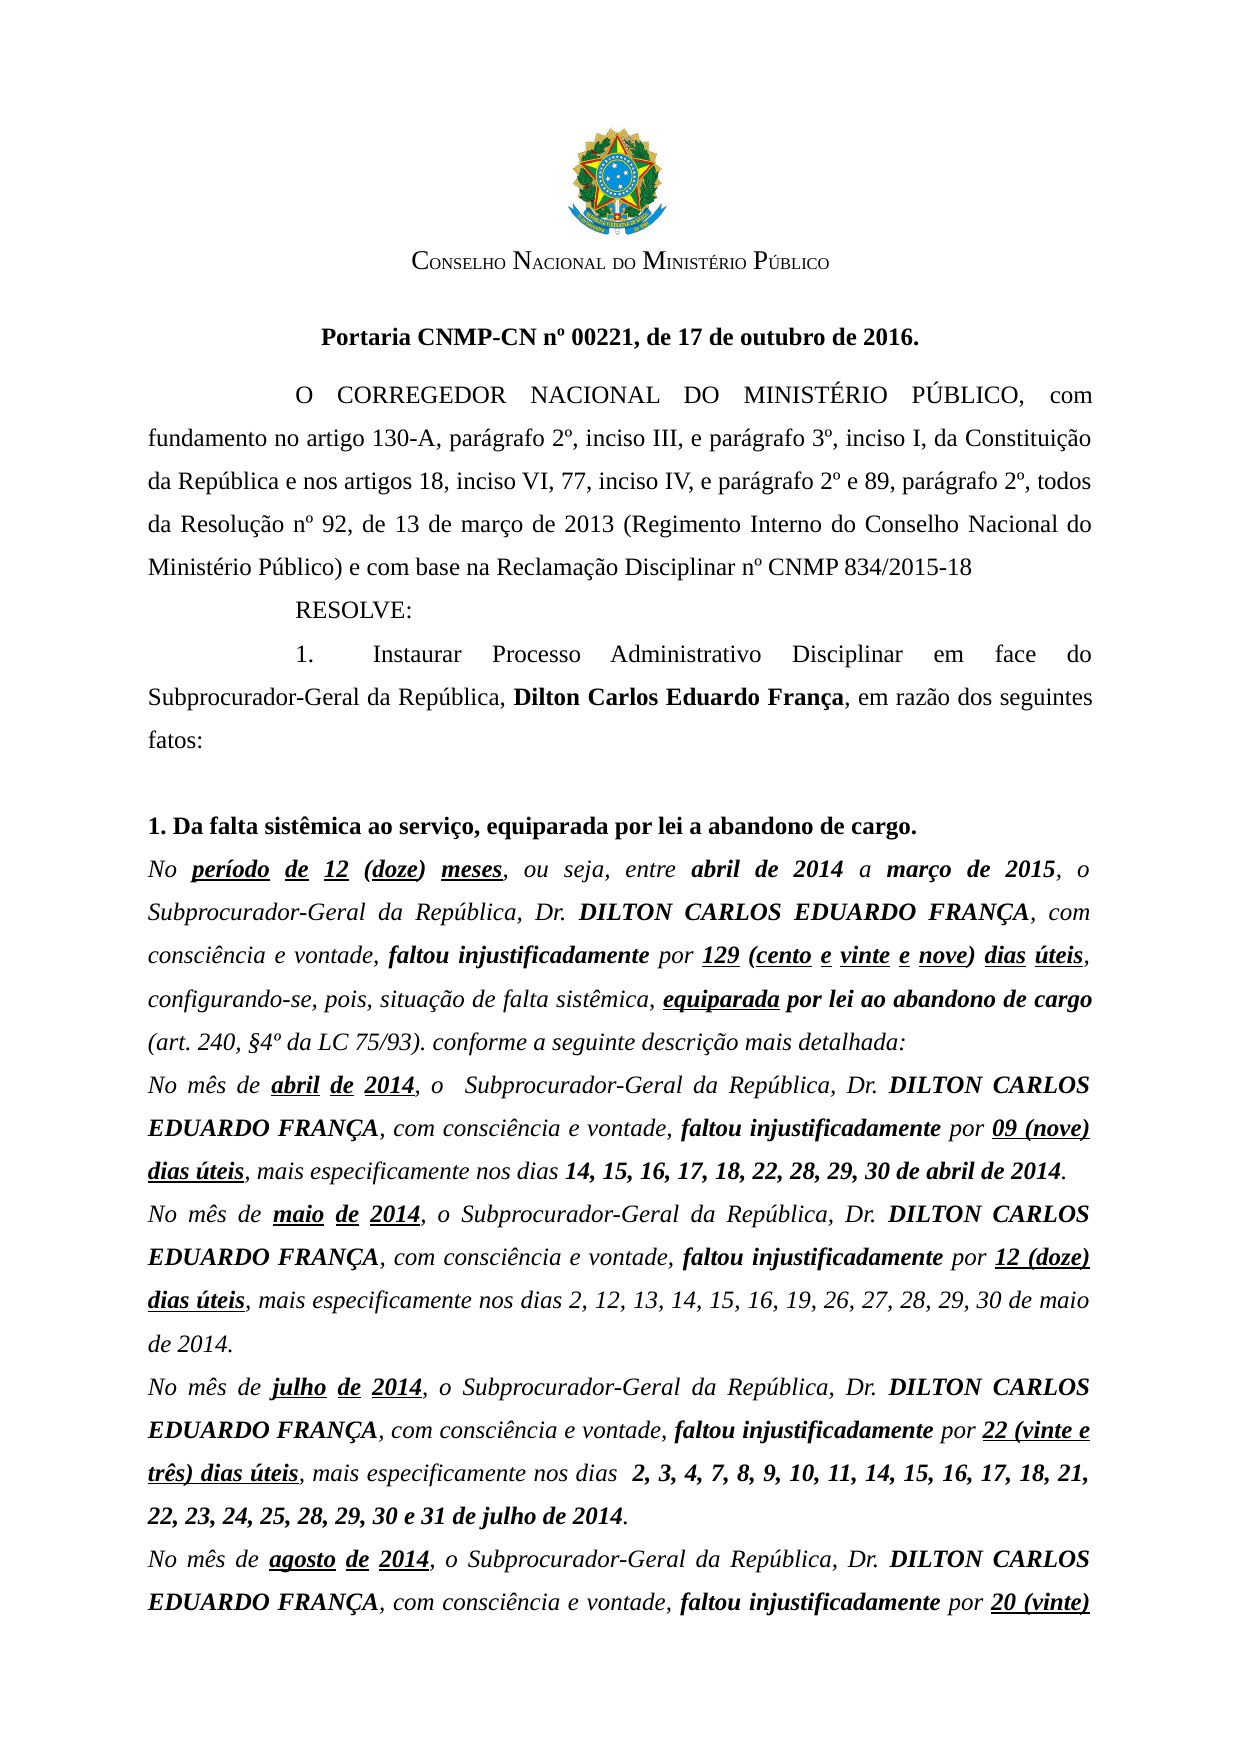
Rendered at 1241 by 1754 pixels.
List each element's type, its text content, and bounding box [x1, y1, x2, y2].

text RESOLVE: [148, 596, 1093, 624]
list Instaurar Processo Administrativo Disciplinar em face do Subprocurador-Geral da República, Dilton Carlos Eduardo França, em razão dos seguintes fatos: [148, 639, 1093, 754]
text No período de 12 (doze) meses, ou seja, entre abril de 2014 a março de 2015, o Subprocurador-Geral da República, Dr. DILTON CARLOS EDUARDO FRANÇA, com consciência e vontade, faltou injustificadamente por 129 (cento e vinte e nove) dias úteis, configurando-se, pois, situação de falta sistêmica, equiparada por lei ao abandono de cargo (art. 240, §4º da LC 75/93). conforme a seguinte descrição mais detalhada: [148, 854, 1093, 1056]
text 1. Da falta sistêmica ao serviço, equiparada por lei a abandono de cargo. [148, 811, 1093, 840]
text No mês de agosto de 2014, o Subprocurador-Geral da República, Dr. DILTON CARLOS EDUARDO FRANÇA, com consciência e vontade, faltou injustificadamente por 20 (vinte) [148, 1544, 1093, 1616]
text No mês de julho de 2014, o Subprocurador-Geral da República, Dr. DILTON CARLOS EDUARDO FRANÇA, com consciência e vontade, faltou injustificadamente por 22 (vinte e três) dias úteis, mais especificamente nos dias 2, 3, 4, 7, 8, 9, 10, 11, 14, 15, 16, 17, 18, 21, 22, 23, 24, 25, 28, 29, 30 e 31 de julho de 2014. [148, 1372, 1093, 1530]
text Portaria CNMP-CN nº 00221, de 17 de outubro de 2016. [148, 322, 1093, 351]
text No mês de abril de 2014, o Subprocurador-Geral da República, Dr. DILTON CARLOS EDUARDO FRANÇA, com consciência e vontade, faltou injustificadamente por 09 (nove) dias úteis, mais especificamente nos dias 14, 15, 16, 17, 18, 22, 28, 29, 30 de abril de 2014. [148, 1070, 1093, 1185]
text O CORREGEDOR NACIONAL DO MINISTÉRIO PÚBLICO, com fundamento no artigo 130-A, parágrafo 2º, inciso III, e parágrafo 3º, inciso I, da Constituição da República e nos artigos 18, inciso VI, 77, inciso IV, e parágrafo 2º e 89, parágrafo 2º, todos da Resolução nº 92, de 13 de março de 2013 (Regimento Interno do Conselho Nacional do Ministério Público) e com base na Reclamação Disciplinar nº CNMP 834/2015-18 [148, 380, 1093, 581]
text No mês de maio de 2014, o Subprocurador-Geral da República, Dr. DILTON CARLOS EDUARDO FRANÇA, com consciência e vontade, faltou injustificadamente por 12 (doze) dias úteis, mais especificamente nos dias 2, 12, 13, 14, 15, 16, 19, 26, 27, 28, 29, 30 de maio de 2014. [148, 1199, 1093, 1357]
